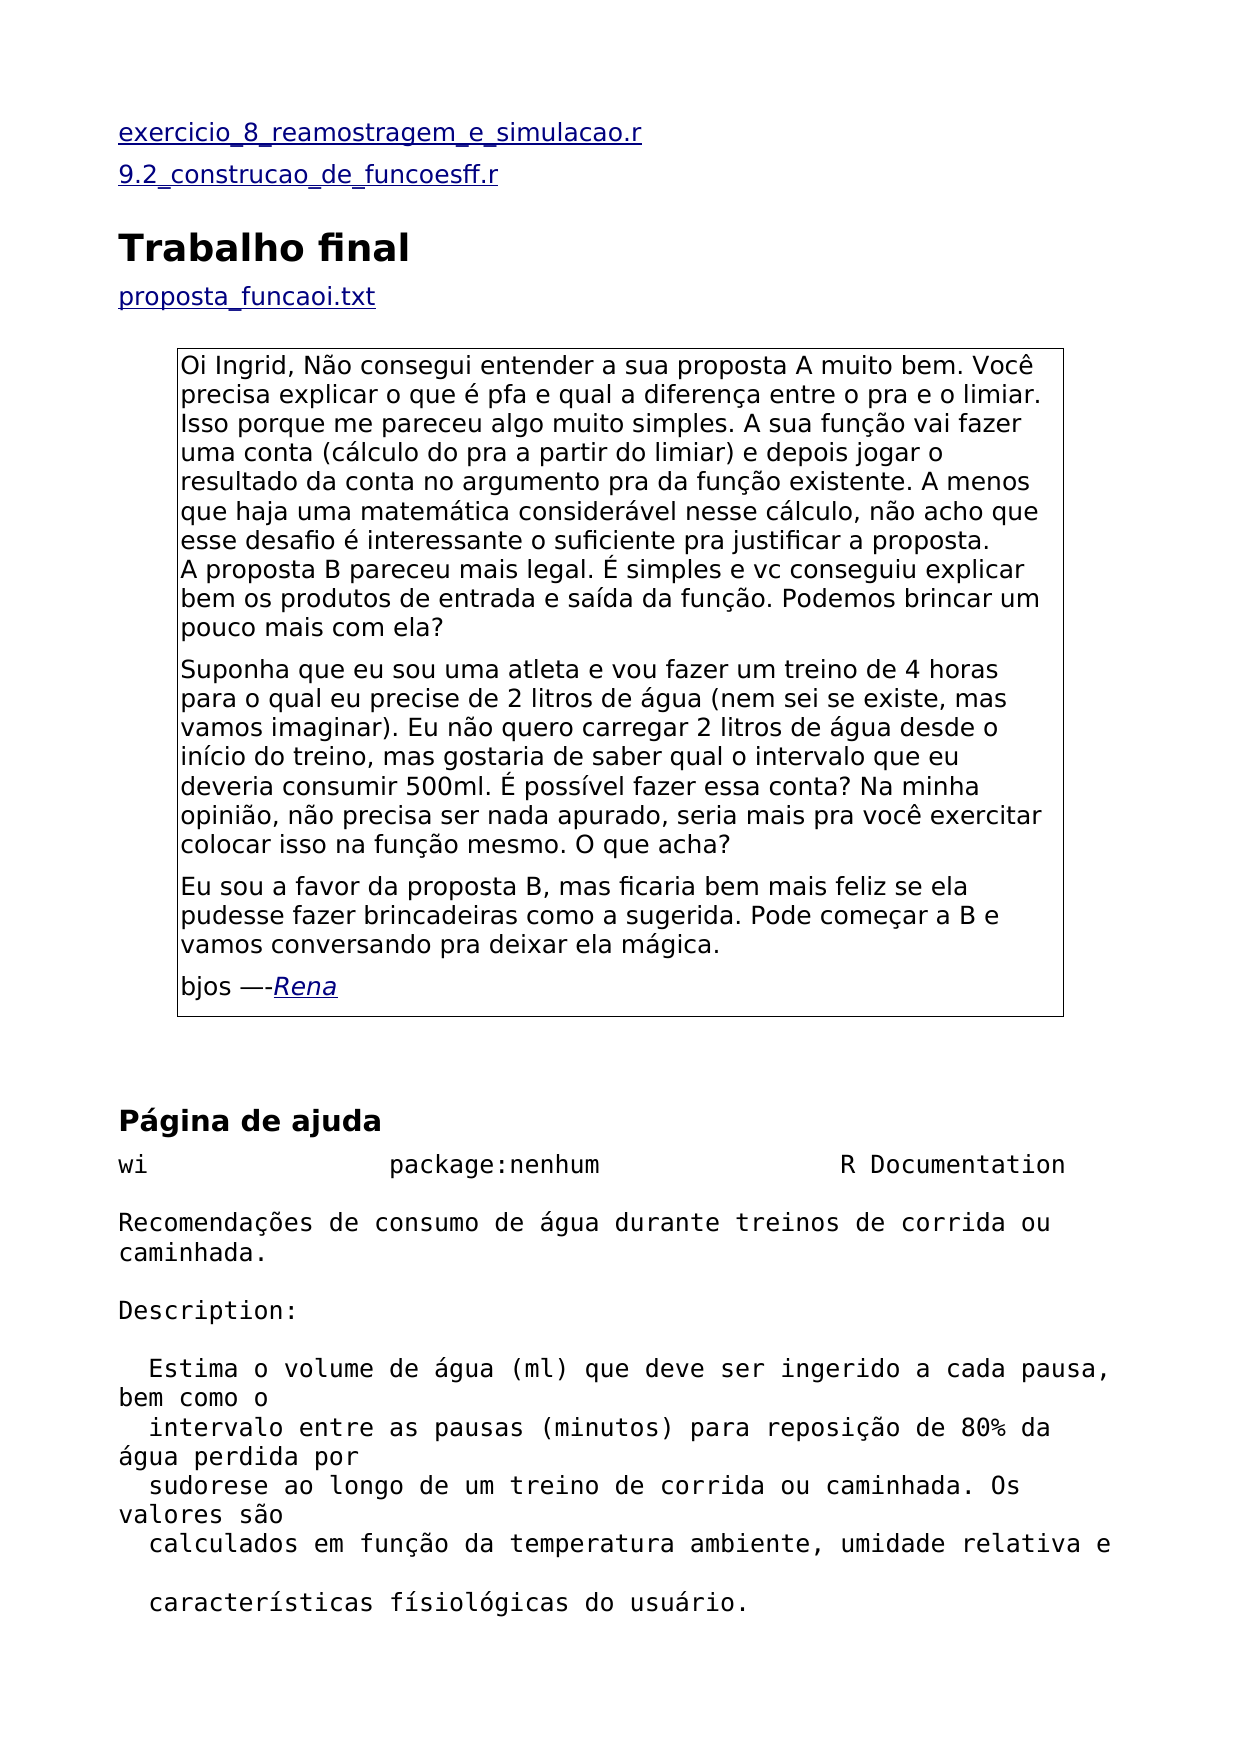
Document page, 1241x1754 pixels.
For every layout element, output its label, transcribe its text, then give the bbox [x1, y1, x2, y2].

table_header Oi Ingrid, Não consegui entender a sua proposta A muito bem. Você precisa explicar o que é pfa e qual a diferença entre o pra e o limiar. Isso porque me pareceu algo muito simples. A sua função vai fazer uma conta (cálculo do pra a partir do limiar) e depois jogar o resultado da conta no argumento pra da função existente. A menos que haja uma matemática considerável nesse cálculo, não acho que esse desafio é interessante o suficiente pra justificar a proposta. A proposta B pareceu mais legal. É simples e vc conseguiu explicar bem os produtos de entrada e saída da função. Podemos brincar um pouco mais com ela? Suponha que eu sou uma atleta e vou fazer um treino de 4 horas para o qual eu precise de 2 litros de água (nem sei se existe, mas vamos imaginar). Eu não quero carregar 2 litros de água desde o início do treino, mas gostaria de saber qual o intervalo que eu deveria consumir 500ml. É possível fazer essa conta? Na minha opinião, não precisa ser nada apurado, seria mais pra você exercitar colocar isso na função mesmo. O que acha? Eu sou a favor da proposta B, mas ficaria bem mais feliz se ela pudesse fazer brincadeiras como a sugerida. Pode começar a B e vamos conversando pra deixar ela mágica. bjos —-Rena [178, 349, 1063, 1016]
subtitle Trabalho final [118, 226, 1122, 270]
text 9.2_construcao_de_funcoesff.r [118, 160, 1122, 189]
subtitle Página de ajuda [118, 1104, 1122, 1138]
text wi package:nenhum R Documentation Recomendações de consumo de água durante treinos de corrida ou caminhada. Description: Estima o volume de água (ml) que deve ser ingerido a cada pausa, bem como o intervalo entre as pausas (minutos) para reposição de 80% da água perdida por sudorese ao longo de um treino de corrida ou caminhada. Os valores são calculados em função da temperatura ambiente, umidade relativa e características físiológicas do usuário. [118, 1150, 1122, 1617]
text exercicio_8_reamostragem_e_simulacao.r [118, 118, 1122, 147]
text proposta_funcaoi.txt [118, 283, 1122, 312]
